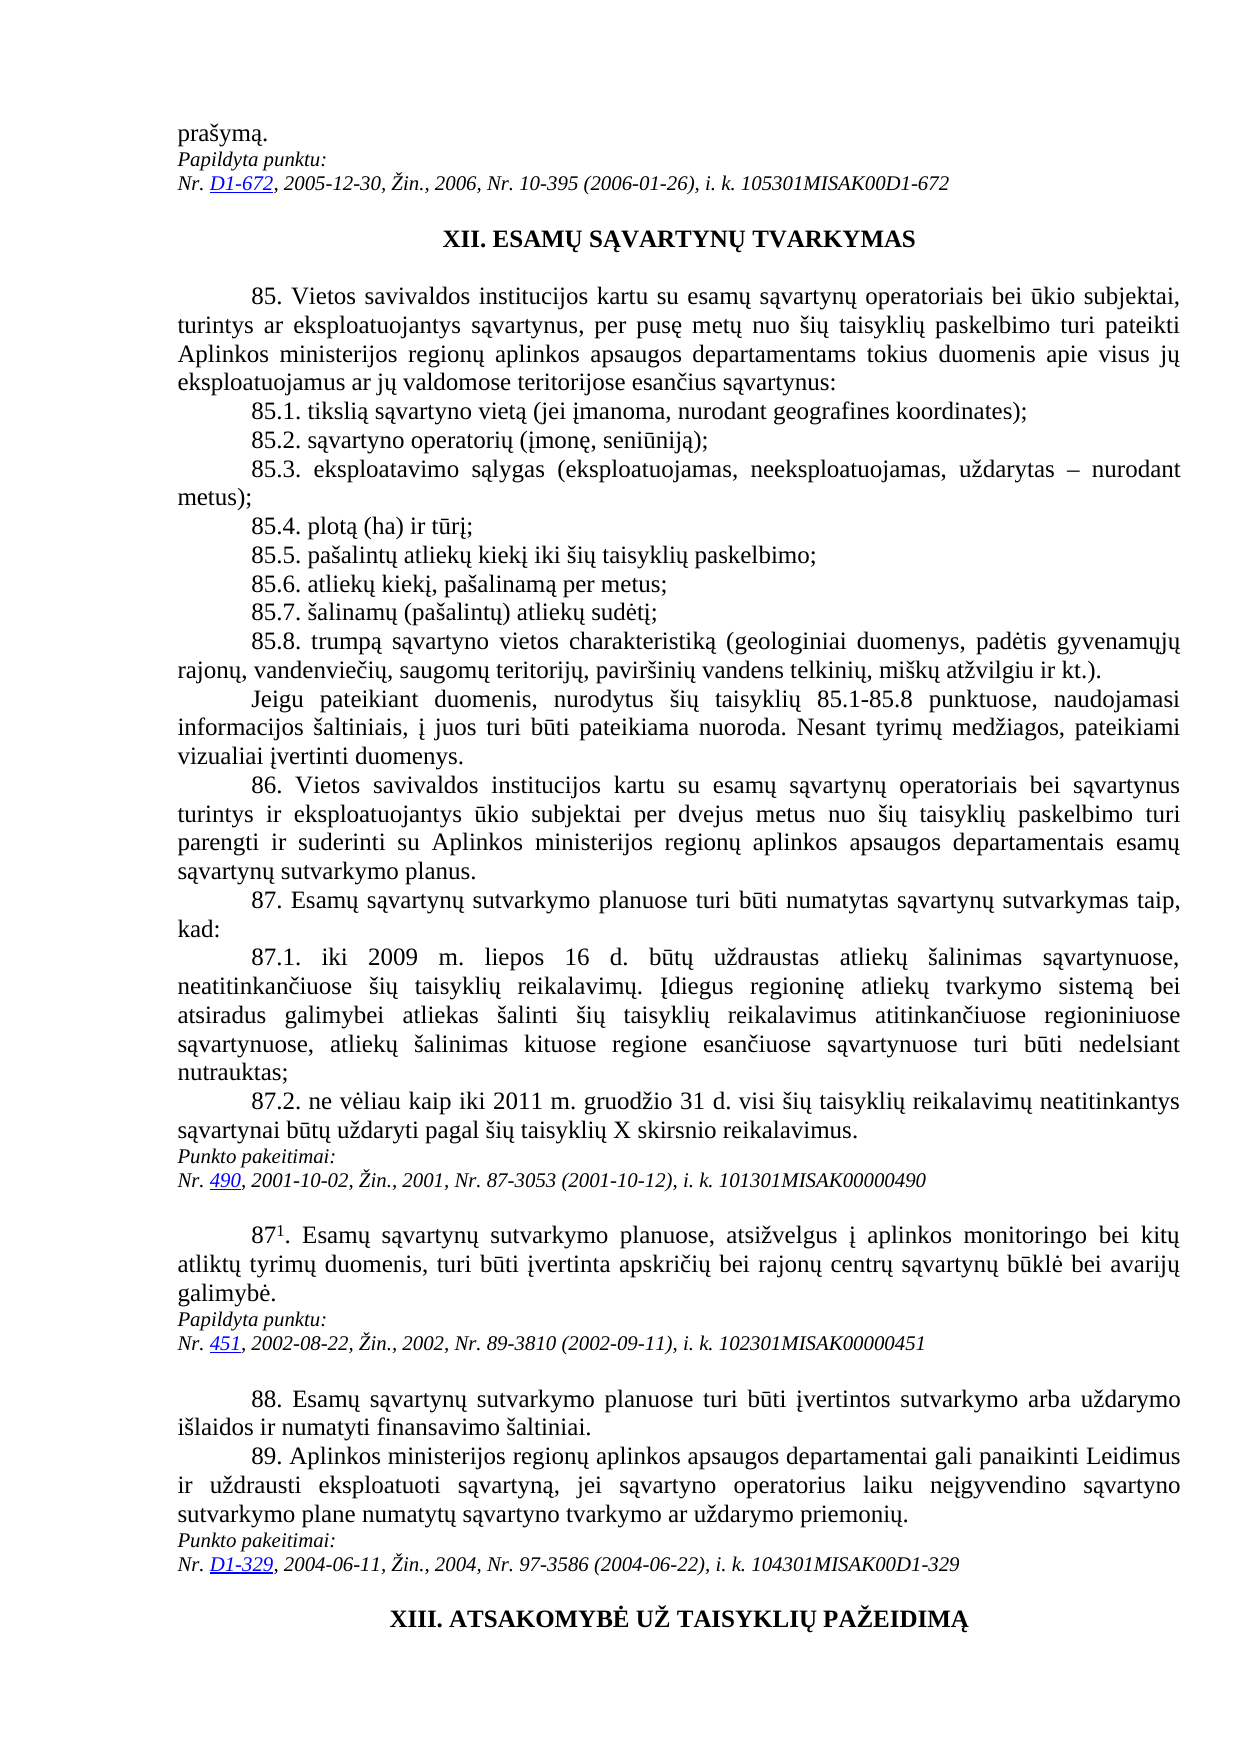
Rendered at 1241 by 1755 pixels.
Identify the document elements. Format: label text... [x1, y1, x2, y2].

text 85.6. atliekų kiekį, pašalinamą per metus; [177, 569, 1181, 597]
text 85.1. tikslią sąvartyno vietą (jei įmanoma, nurodant geografines koordinates); [177, 396, 1181, 425]
text 85.4. plotą (ha) ir tūrį; [177, 511, 1181, 540]
text 87.1. iki 2009 m. liepos 16 d. būtų uždraustas atliekų šalinimas sąvartynuose, neatitinkančiuose šių taisyklių reikalavimų. Įdiegus regioninę atliekų tvarkymo sistemą bei atsiradus galimybei atliekas šalinti šių taisyklių reikalavimus atitinkančiuose regioniniuose sąvartynuose, atliekų šalinimas kituose regione esančiuose sąvartynuose turi būti nedelsiant nutrauktas; [177, 942, 1181, 1086]
text 88. Esamų sąvartynų sutvarkymo planuose turi būti įvertintos sutvarkymo arba uždarymo išlaidos ir numatyti finansavimo šaltiniai. [177, 1384, 1181, 1441]
text 89. Aplinkos ministerijos regionų aplinkos apsaugos departamentai gali panaikinti Leidimus ir uždrausti eksploatuoti sąvartyną, jei sąvartyno operatorius laiku neįgyvendino sąvartyno sutvarkymo plane numatytų sąvartyno tvarkymo ar uždarymo priemonių. [177, 1441, 1181, 1527]
text XIII. Atsakomybė už taisyklių pažeidimą [177, 1604, 1181, 1633]
text Papildyta punktu: [177, 1307, 1181, 1331]
text 85.8. trumpą sąvartyno vietos charakteristiką (geologiniai duomenys, padėtis gyvenamųjų rajonų, vandenviečių, saugomų teritorijų, paviršinių vandens telkinių, miškų atžvilgiu ir kt.). [177, 626, 1181, 684]
text 85.3. eksploatavimo sąlygas (eksploatuojamas, neeksploatuojamas, uždarytas – nurodant metus); [177, 454, 1181, 511]
text prašymą. [177, 118, 1181, 147]
text Nr. D1-329, 2004-06-11, Žin., 2004, Nr. 97-3586 (2004-06-22), i. k. 104301MISAK00D1-329 [177, 1552, 1181, 1576]
text Punkto pakeitimai: [177, 1527, 1181, 1552]
text 87. Esamų sąvartynų sutvarkymo planuose turi būti numatytas sąvartynų sutvarkymas taip, kad: [177, 885, 1181, 942]
text Papildyta punktu: [177, 147, 1181, 171]
text 871. Esamų sąvartynų sutvarkymo planuose, atsižvelgus į aplinkos monitoringo bei kitų atliktų tyrimų duomenis, turi būti įvertinta apskričių bei rajonų centrų sąvartynų būklė bei avarijų galimybė. [177, 1221, 1181, 1307]
text XII. Esamų sąvartynų tvarkymas [177, 224, 1181, 252]
text Punkto pakeitimai: [177, 1144, 1181, 1168]
text Jeigu pateikiant duomenis, nurodytus šių taisyklių 85.1-85.8 punktuose, naudojamasi informacijos šaltiniais, į juos turi būti pateikiama nuoroda. Nesant tyrimų medžiagos, pateikiami vizualiai įvertinti duomenys. [177, 684, 1181, 770]
text 85.5. pašalintų atliekų kiekį iki šių taisyklių paskelbimo; [177, 540, 1181, 569]
text Nr. 451, 2002-08-22, Žin., 2002, Nr. 89-3810 (2002-09-11), i. k. 102301MISAK00000451 [177, 1331, 1181, 1355]
text Nr. D1-672, 2005-12-30, Žin., 2006, Nr. 10-395 (2006-01-26), i. k. 105301MISAK00D1-672 [177, 171, 1181, 195]
text Nr. 490, 2001-10-02, Žin., 2001, Nr. 87-3053 (2001-10-12), i. k. 101301MISAK00000490 [177, 1168, 1181, 1192]
text 86. Vietos savivaldos institucijos kartu su esamų sąvartynų operatoriais bei sąvartynus turintys ir eksploatuojantys ūkio subjektai per dvejus metus nuo šių taisyklių paskelbimo turi parengti ir suderinti su Aplinkos ministerijos regionų aplinkos apsaugos departamentais esamų sąvartynų sutvarkymo planus. [177, 770, 1181, 885]
text 85. Vietos savivaldos institucijos kartu su esamų sąvartynų operatoriais bei ūkio subjektai, turintys ar eksploatuojantys sąvartynus, per pusę metų nuo šių taisyklių paskelbimo turi pateikti Aplinkos ministerijos regionų aplinkos apsaugos departamentams tokius duomenis apie visus jų eksploatuojamus ar jų valdomose teritorijose esančius sąvartynus: [177, 281, 1181, 396]
text 85.2. sąvartyno operatorių (įmonę, seniūniją); [177, 425, 1181, 454]
text 85.7. šalinamų (pašalintų) atliekų sudėtį; [177, 597, 1181, 626]
text 87.2. ne vėliau kaip iki 2011 m. gruodžio 31 d. visi šių taisyklių reikalavimų neatitinkantys sąvartynai būtų uždaryti pagal šių taisyklių X skirsnio reikalavimus. [177, 1086, 1181, 1144]
